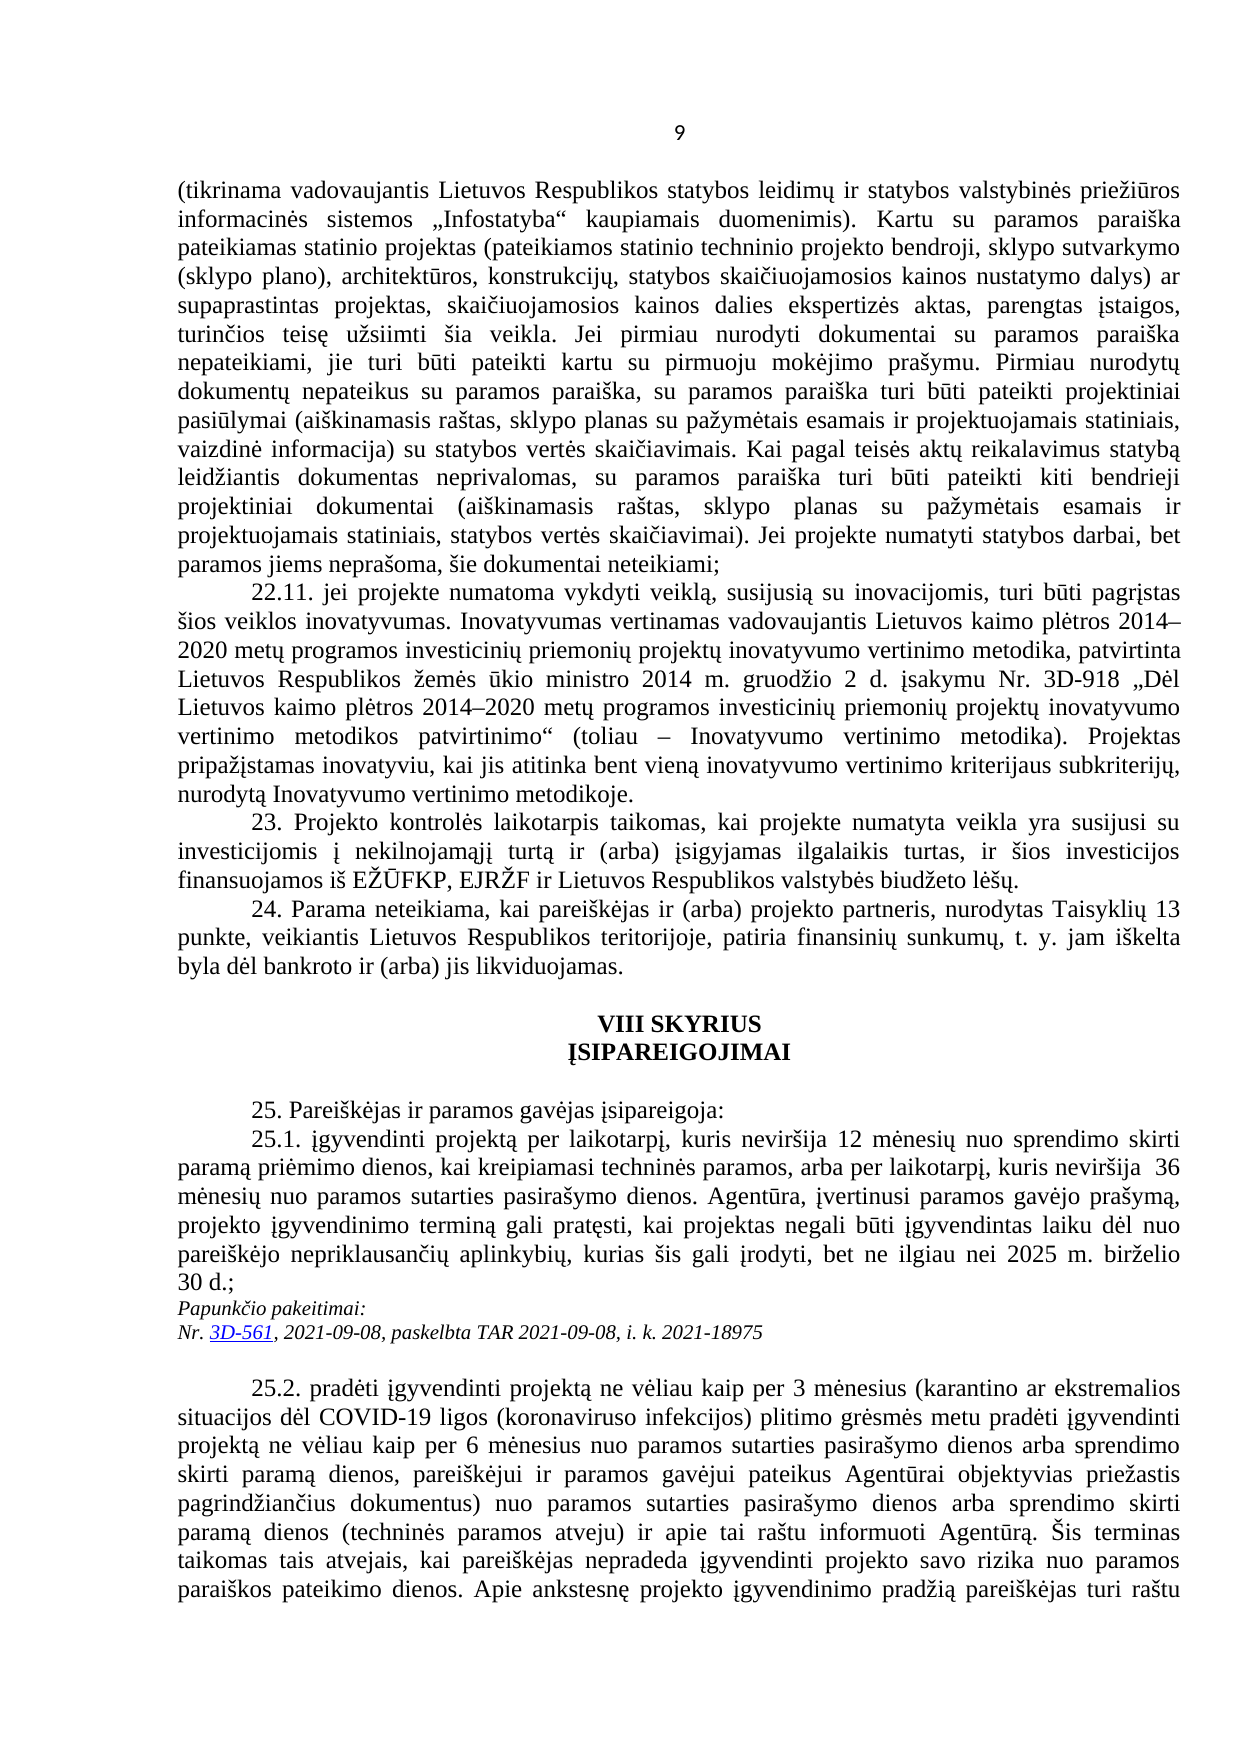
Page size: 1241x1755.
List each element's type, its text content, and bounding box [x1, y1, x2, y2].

text 23. Projekto kontrolės laikotarpis taikomas, kai projekte numatyta veikla yra susijusi su investicijomis į nekilnojamąjį turtą ir (arba) įsigyjamas ilgalaikis turtas, ir šios investicijos finansuojamos iš EŽŪFKP, EJRŽF ir Lietuvos Respublikos valstybės biudžeto lėšų. [177, 807, 1181, 894]
text 25.1. įgyvendinti projektą per laikotarpį, kuris neviršija 12 mėnesių nuo sprendimo skirti paramą priėmimo dienos, kai kreipiamasi techninės paramos, arba per laikotarpį, kuris neviršija 36 mėnesių nuo paramos sutarties pasirašymo dienos. Agentūra, įvertinusi paramos gavėjo prašymą, projekto įgyvendinimo terminą gali pratęsti, kai projektas negali būti įgyvendintas laiku dėl nuo pareiškėjo nepriklausančių aplinkybių, kurias šis gali įrodyti, bet ne ilgiau nei 2025 m. birželio 30 d.; [177, 1124, 1181, 1296]
text (tikrinama vadovaujantis Lietuvos Respublikos statybos leidimų ir statybos valstybinės priežiūros informacinės sistemos „Infostatyba“ kaupiamais duomenimis). Kartu su paramos paraiška pateikiamas statinio projektas (pateikiamos statinio techninio projekto bendroji, sklypo sutvarkymo (sklypo plano), architektūros, konstrukcijų, statybos skaičiuojamosios kainos nustatymo dalys) ar supaprastintas projektas, skaičiuojamosios kainos dalies ekspertizės aktas, parengtas įstaigos, turinčios teisę užsiimti šia veikla. Jei pirmiau nurodyti dokumentai su paramos paraiška nepateikiami, jie turi būti pateikti kartu su pirmuoju mokėjimo prašymu. Pirmiau nurodytų dokumentų nepateikus su paramos paraiška, su paramos paraiška turi būti pateikti projektiniai pasiūlymai (aiškinamasis raštas, sklypo planas su pažymėtais esamais ir projektuojamais statiniais, vaizdinė informacija) su statybos vertės skaičiavimais. Kai pagal teisės aktų reikalavimus statybą leidžiantis dokumentas neprivalomas, su paramos paraiška turi būti pateikti kiti bendrieji projektiniai dokumentai (aiškinamasis raštas, sklypo planas su pažymėtais esamais ir projektuojamais statiniais, statybos vertės skaičiavimai). Jei projekte numatyti statybos darbai, bet paramos jiems neprašoma, šie dokumentai neteikiami; [177, 175, 1181, 577]
text 25.2. pradėti įgyvendinti projektą ne vėliau kaip per 3 mėnesius (karantino ar ekstremalios situacijos dėl COVID-19 ligos (koronaviruso infekcijos) plitimo grėsmės metu pradėti įgyvendinti projektą ne vėliau kaip per 6 mėnesius nuo paramos sutarties pasirašymo dienos arba sprendimo skirti paramą dienos, pareiškėjui ir paramos gavėjui pateikus Agentūrai objektyvias priežastis pagrindžiančius dokumentus) nuo paramos sutarties pasirašymo dienos arba sprendimo skirti paramą dienos (techninės paramos atveju) ir apie tai raštu informuoti Agentūrą. Šis terminas taikomas tais atvejais, kai pareiškėjas nepradeda įgyvendinti projekto savo rizika nuo paramos paraiškos pateikimo dienos. Apie ankstesnę projekto įgyvendinimo pradžią pareiškėjas turi raštu [177, 1373, 1181, 1603]
text VIII SKYRIUS [177, 1009, 1181, 1037]
text 22.11. jei projekte numatoma vykdyti veiklą, susijusią su inovacijomis, turi būti pagrįstas šios veiklos inovatyvumas. Inovatyvumas vertinamas vadovaujantis Lietuvos kaimo plėtros 2014–2020 metų programos investicinių priemonių projektų inovatyvumo vertinimo metodika, patvirtinta Lietuvos Respublikos žemės ūkio ministro 2014 m. gruodžio 2 d. įsakymu Nr. 3D-918 „Dėl Lietuvos kaimo plėtros 2014–2020 metų programos investicinių priemonių projektų inovatyvumo vertinimo metodikos patvirtinimo“ (toliau – Inovatyvumo vertinimo metodika). Projektas pripažįstamas inovatyviu, kai jis atitinka bent vieną inovatyvumo vertinimo kriterijaus subkriterijų, nurodytą Inovatyvumo vertinimo metodikoje. [177, 577, 1181, 807]
text 25. Pareiškėjas ir paramos gavėjas įsipareigoja: [177, 1095, 1181, 1124]
text 24. Parama neteikiama, kai pareiškėjas ir (arba) projekto partneris, nurodytas Taisyklių 13 punkte, veikiantis Lietuvos Respublikos teritorijoje, patiria finansinių sunkumų, t. y. jam iškelta byla dėl bankroto ir (arba) jis likviduojamas. [177, 894, 1181, 980]
text Papunkčio pakeitimai: [177, 1296, 1181, 1320]
text ĮSIPAREIGOJIMAI [177, 1037, 1181, 1066]
text Nr. 3D-561, 2021-09-08, paskelbta TAR 2021-09-08, i. k. 2021-18975 [177, 1320, 1181, 1344]
